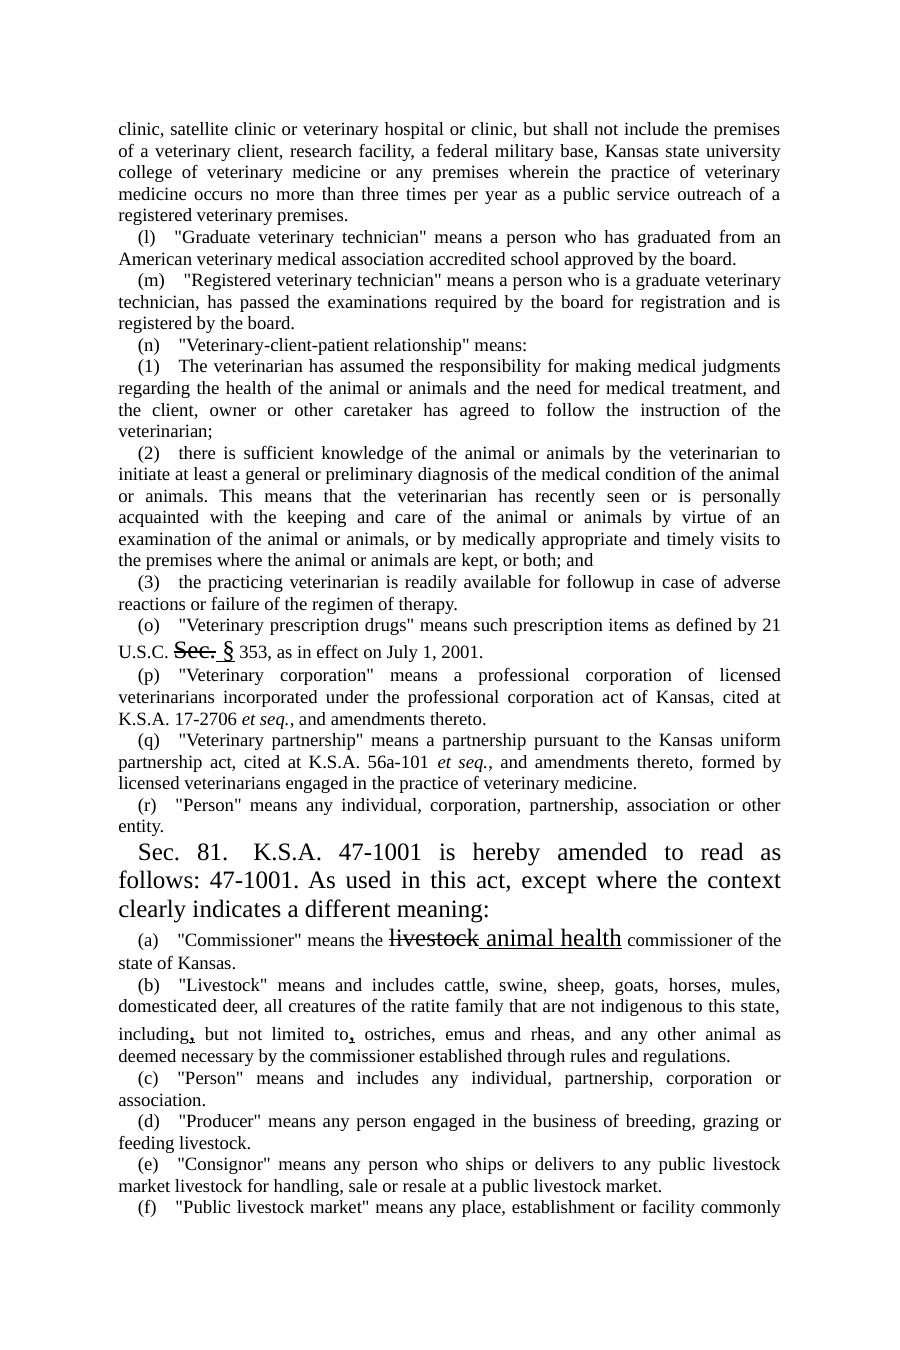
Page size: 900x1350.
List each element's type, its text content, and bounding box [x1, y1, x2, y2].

text (r) "Person" means any individual, corporation, partnership, association or other entity. [118, 794, 782, 837]
text (m) "Registered veterinary technician" means a person who is a graduate veterinary technician, has passed the examinations required by the board for registration and is registered by the board. [118, 269, 782, 334]
text (o) "Veterinary prescription drugs" means such prescription items as defined by 21 U.S.C. Sec. § 353, as in effect on July 1, 2001. [118, 614, 782, 664]
text (l) "Graduate veterinary technician" means a person who has graduated from an American veterinary medical association accredited school approved by the board. [118, 226, 782, 269]
text (e) "Consignor" means any person who ships or delivers to any public livestock market livestock for handling, sale or resale at a public livestock market. [118, 1153, 782, 1196]
text (3) the practicing veterinarian is readily available for followup in case of adverse reactions or failure of the regimen of therapy. [118, 571, 782, 614]
text (q) "Veterinary partnership" means a partnership pursuant to the Kansas uniform partnership act, cited at K.S.A. 56a-101 et seq., and amendments thereto, formed by licensed veterinarians engaged in the practice of veterinary medicine. [118, 729, 782, 794]
text (a) "Commissioner" means the livestock animal health commissioner of the state of Kansas. [118, 923, 782, 973]
text Sec. 81. K.S.A. 47-1001 is hereby amended to read as follows: 47-1001. As used in this act, except where the context clearly indicates a different meaning: [118, 837, 782, 923]
text clinic, satellite clinic or veterinary hospital or clinic, but shall not include the premises of a veterinary client, research facility, a federal military base, Kansas state university college of veterinary medicine or any premises wherein the practice of veterinary medicine occurs no more than three times per year as a public service outreach of a registered veterinary premises. [118, 118, 782, 226]
text (b) "Livestock" means and includes cattle, swine, sheep, goats, horses, mules, domesticated deer, all creatures of the ratite family that are not indigenous to this state, including, but not limited to, ostriches, emus and rheas, and any other animal as deemed necessary by the commissioner established through rules and regulations. [118, 973, 782, 1067]
text (1) The veterinarian has assumed the responsibility for making medical judgments regarding the health of the animal or animals and the need for medical treatment, and the client, owner or other caretaker has agreed to follow the instruction of the veterinarian; [118, 355, 782, 442]
text (n) "Veterinary-client-patient relationship" means: [118, 334, 782, 355]
text (c) "Person" means and includes any individual, partnership, corporation or association. [118, 1067, 782, 1110]
text (2) there is sufficient knowledge of the animal or animals by the veterinarian to initiate at least a general or preliminary diagnosis of the medical condition of the animal or animals. This means that the veterinarian has recently seen or is personally acquainted with the keeping and care of the animal or animals by virtue of an examination of the animal or animals, or by medically appropriate and timely visits to the premises where the animal or animals are kept, or both; and [118, 442, 782, 571]
text (d) "Producer" means any person engaged in the business of breeding, grazing or feeding livestock. [118, 1110, 782, 1153]
text (p) "Veterinary corporation" means a professional corporation of licensed veterinarians incorporated under the professional corporation act of Kansas, cited at K.S.A. 17-2706 et seq., and amendments thereto. [118, 664, 782, 729]
text (f) "Public livestock market" means any place, establishment or facility commonly [118, 1196, 782, 1218]
